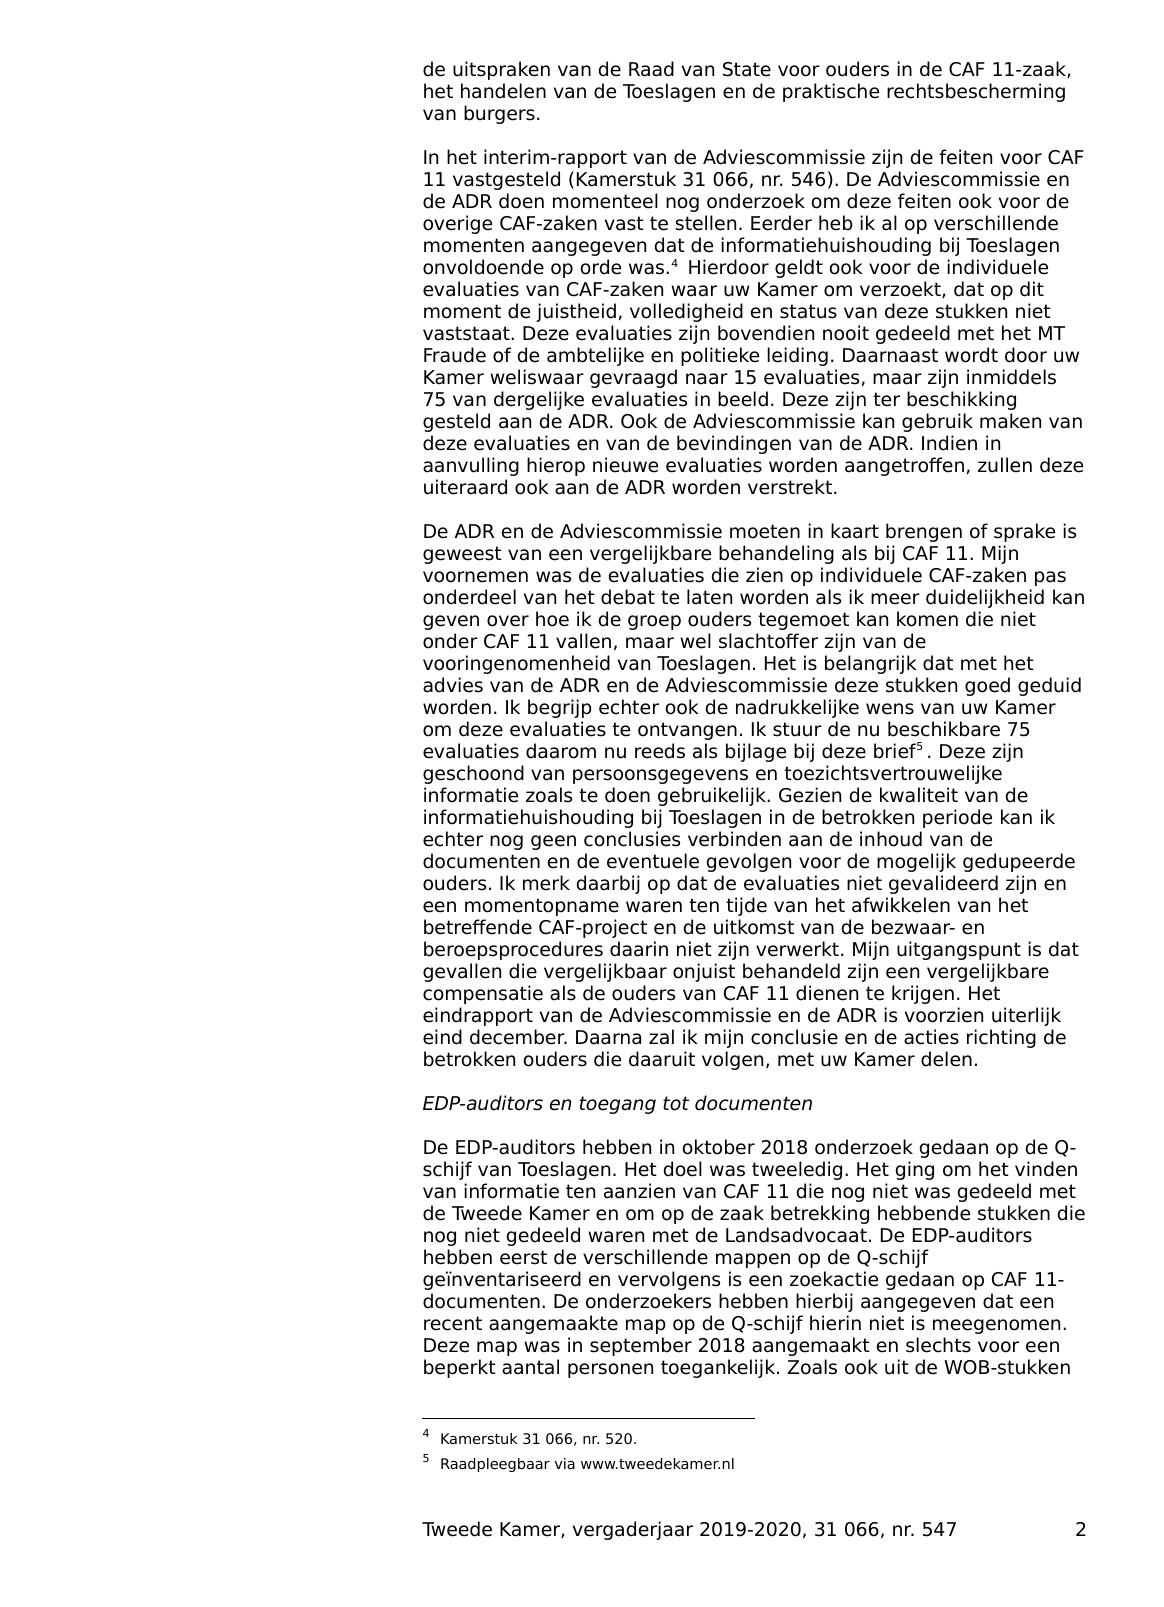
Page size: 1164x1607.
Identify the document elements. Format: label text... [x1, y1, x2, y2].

text De EDP-auditors hebben in oktober 2018 onderzoek gedaan op de Q-schijf van Toeslagen. Het doel was tweeledig. Het ging om het vinden van informatie ten aanzien van CAF 11 die nog niet was gedeeld met de Tweede Kamer en om op de zaak betrekking hebbende stukken die nog niet gedeeld waren met de Landsadvocaat. De EDP-auditors hebben eerst de verschillende mappen op de Q-schijf geïnventariseerd en vervolgens is een zoekactie gedaan op CAF 11-documenten. De onderzoekers hebben hierbij aangegeven dat een recent aangemaakte map op de Q-schijf hierin niet is meegenomen. Deze map was in september 2018 aangemaakt en slechts voor een beperkt aantal personen toegankelijk. Zoals ook uit de WOB-stukken [422, 1137, 1087, 1379]
text In het interim-rapport van de Adviescommissie zijn de feiten voor CAF 11 vastgesteld (Kamerstuk 31 066, nr. 546). De Adviescommissie en de ADR doen momenteel nog onderzoek om deze feiten ook voor de overige CAF-zaken vast te stellen. Eerder heb ik al op verschillende momenten aangegeven dat de informatiehuishouding bij Toeslagen onvoldoende op orde was. Hierdoor geldt ook voor de individuele evaluaties van CAF-zaken waar uw Kamer om verzoekt, dat op dit moment de juistheid, volledigheid en status van deze stukken niet vaststaat. Deze evaluaties zijn bovendien nooit gedeeld met het MT Fraude of de ambtelijke en politieke leiding. Daarnaast wordt door uw Kamer weliswaar gevraagd naar 15 evaluaties, maar zijn inmiddels 75 van dergelijke evaluaties in beeld. Deze zijn ter beschikking gesteld aan de ADR. Ook de Adviescommissie kan gebruik maken van deze evaluaties en van de bevindingen van de ADR. Indien in aanvulling hierop nieuwe evaluaties worden aangetroffen, zullen deze uiteraard ook aan de ADR worden verstrekt. [422, 147, 1087, 499]
subtitle EDP-auditors en toegang tot documenten [422, 1093, 1087, 1115]
text De ADR en de Adviescommissie moeten in kaart brengen of sprake is geweest van een vergelijkbare behandeling als bij CAF 11. Mijn voornemen was de evaluaties die zien op individuele CAF-zaken pas onderdeel van het debat te laten worden als ik meer duidelijkheid kan geven over hoe ik de groep ouders tegemoet kan komen die niet onder CAF 11 vallen, maar wel slachtoffer zijn van de vooringenomenheid van Toeslagen. Het is belangrijk dat met het advies van de ADR en de Adviescommissie deze stukken goed geduid worden. Ik begrijp echter ook de nadrukkelijke wens van uw Kamer om deze evaluaties te ontvangen. Ik stuur de nu beschikbare 75 evaluaties daarom nu reeds als bijlage bij deze brief. Deze zijn geschoond van persoonsgegevens en toezichtsvertrouwelijke informatie zoals te doen gebruikelijk. Gezien de kwaliteit van de informatiehuishouding bij Toeslagen in de betrokken periode kan ik echter nog geen conclusies verbinden aan de inhoud van de documenten en de eventuele gevolgen voor de mogelijk gedupeerde ouders. Ik merk daarbij op dat de evaluaties niet gevalideerd zijn en een momentopname waren ten tijde van het afwikkelen van het betreffende CAF-project en de uitkomst van de bezwaar- en beroepsprocedures daarin niet zijn verwerkt. Mijn uitgangspunt is dat gevallen die vergelijkbaar onjuist behandeld zijn een vergelijkbare compensatie als de ouders van CAF 11 dienen te krijgen. Het eindrapport van de Adviescommissie en de ADR is voorzien uiterlijk eind december. Daarna zal ik mijn conclusie en de acties richting de betrokken ouders die daaruit volgen, met uw Kamer delen. [422, 521, 1087, 1071]
text Raadpleegbaar via www.tweedekamer.nl [422, 1452, 1087, 1474]
text de uitspraken van de Raad van State voor ouders in de CAF 11-zaak, het handelen van de Toeslagen en de praktische rechtsbescherming van burgers. [422, 59, 1087, 125]
text Kamerstuk 31 066, nr. 520. [422, 1427, 1087, 1449]
